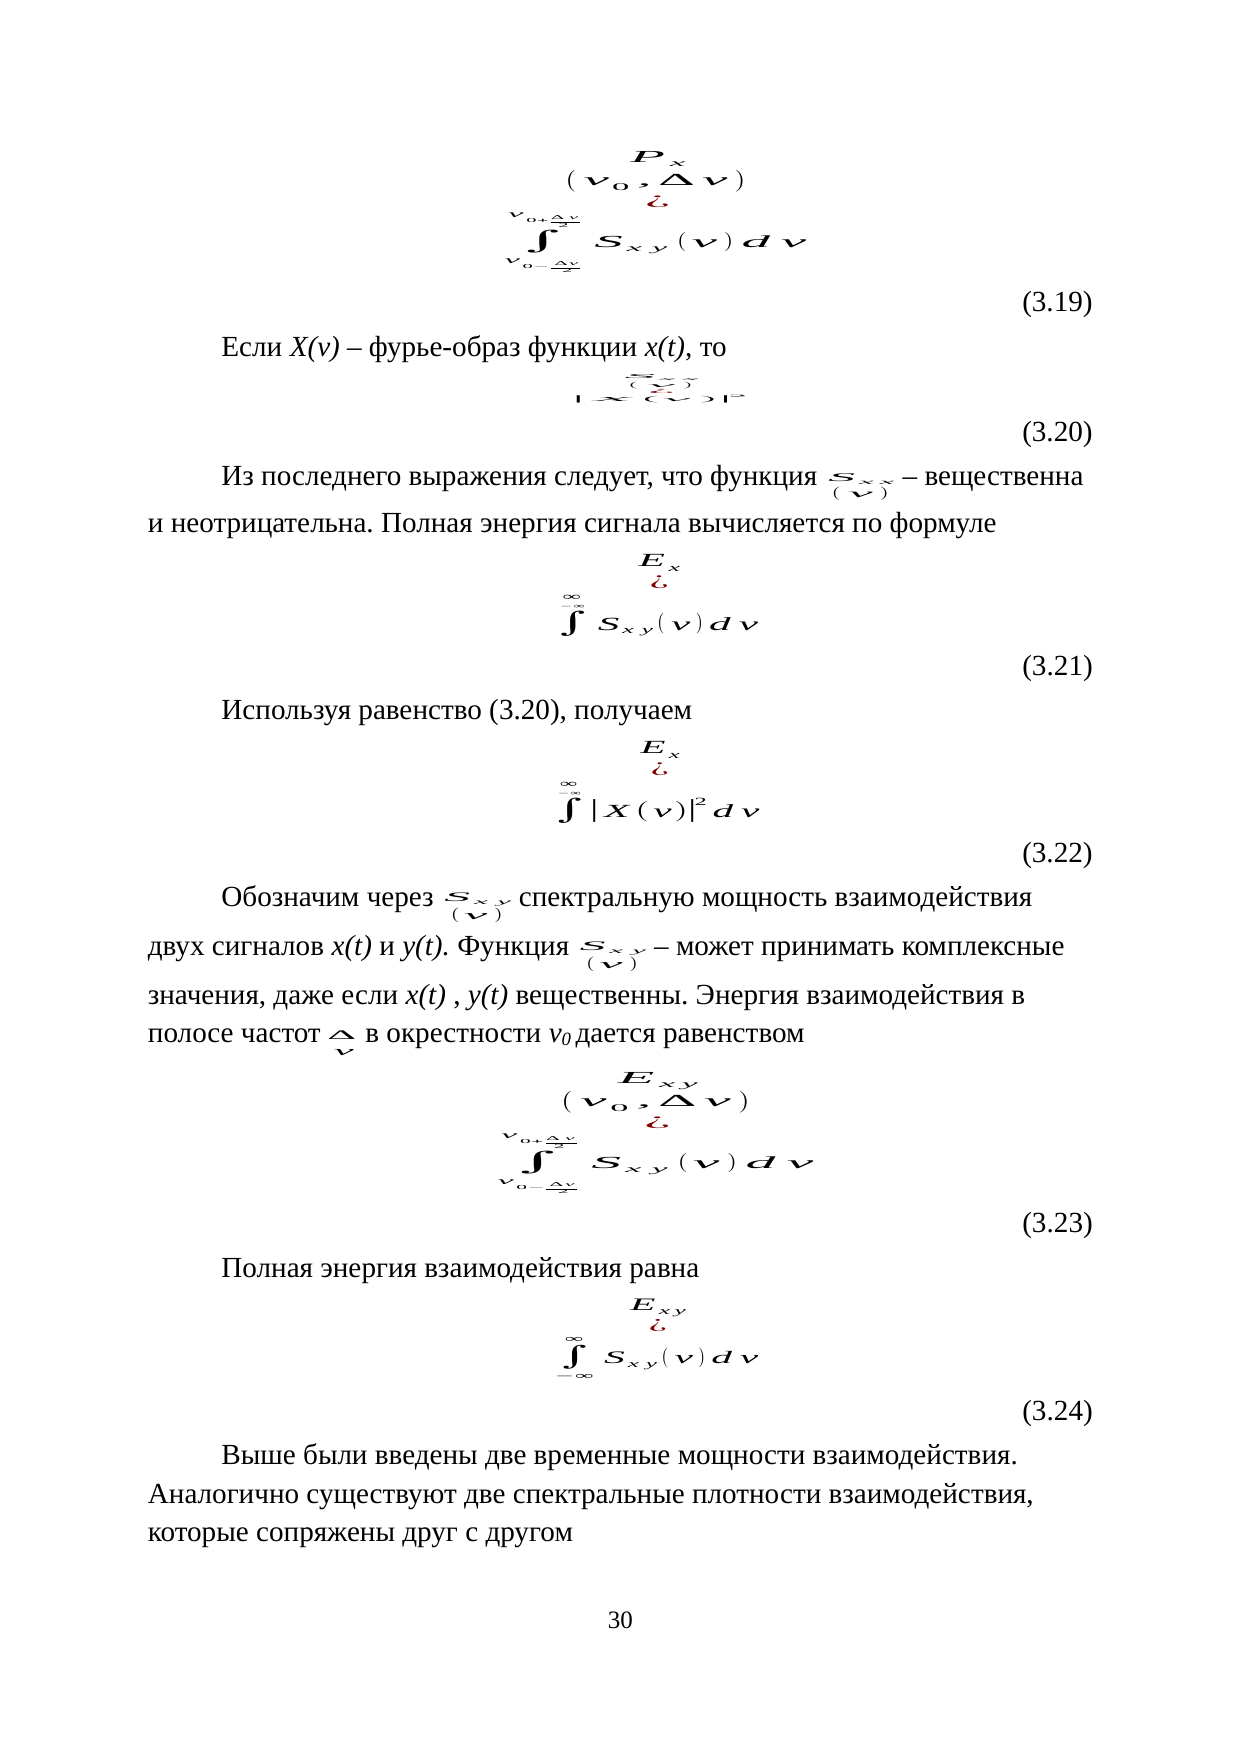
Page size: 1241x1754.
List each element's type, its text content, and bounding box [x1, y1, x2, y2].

text Используя равенство (3.20), получаем [148, 692, 1092, 726]
text (3.20) [148, 414, 1092, 447]
text Полная энергия взаимодействия равна [148, 1250, 1092, 1284]
text (3.22) [148, 835, 1092, 868]
text Выше были введены две врeменные мощности взаимодействия. Аналогично существуют две спектральные плотности взаимодействия, которые сопряжены друг с другом [148, 1437, 1092, 1548]
text (3.23) [148, 1206, 1092, 1239]
text Обозначим через спектральную мощность взаимодействия двух сигналов x(t) и y(t). Функция – может принимать комплексные значения, даже если x(t) , y(t) вещественны. Энергия взаимодействия в полосе частот в окрестности v0 дается равенством [148, 879, 1092, 1058]
text (3.19) [148, 284, 1092, 318]
text (3.24) [148, 1393, 1092, 1426]
text Если X(v) – фурье-образ функции x(t), то [148, 329, 1092, 363]
text Из последнего выражения следует, что функция – вещественна и неотрицательна. Полная энергия сигнала вычисляется по формуле [148, 458, 1092, 539]
text (3.21) [148, 648, 1092, 681]
